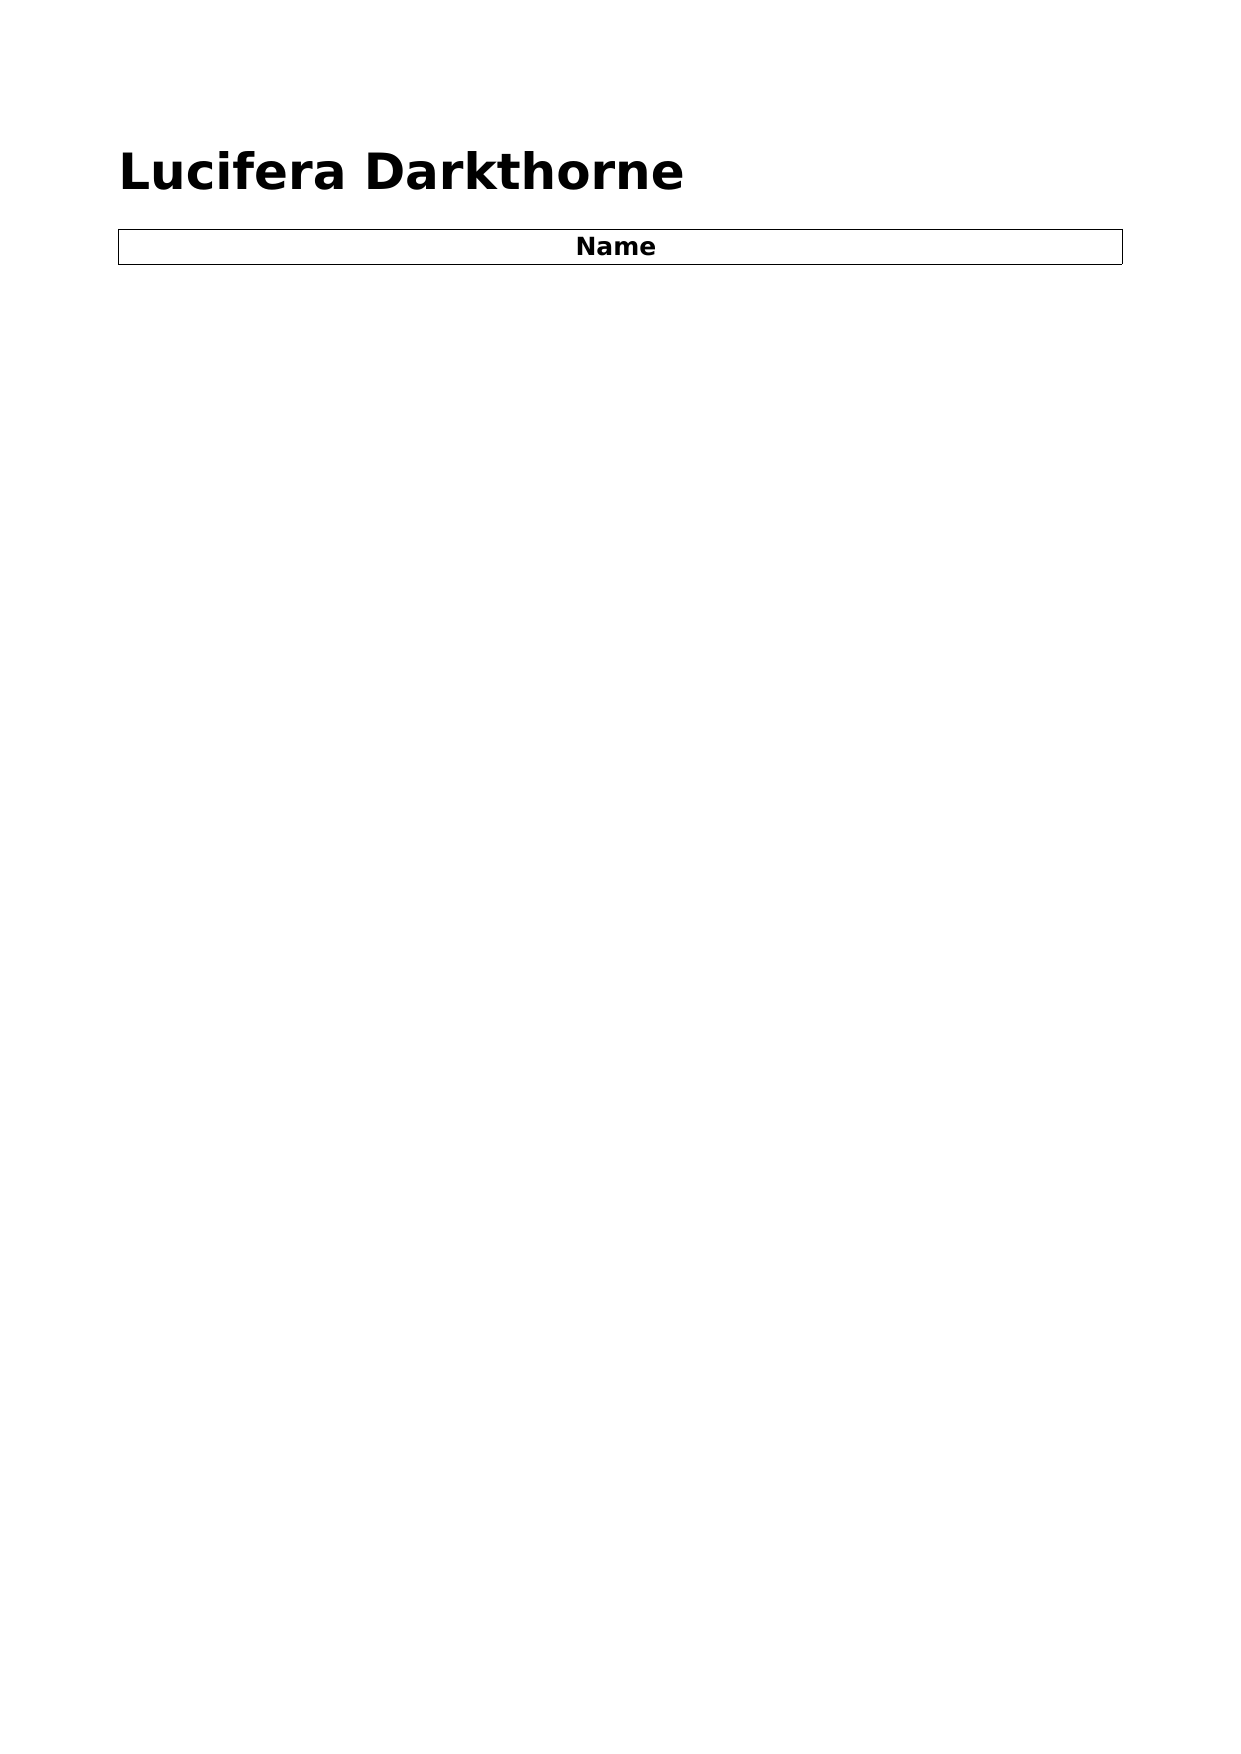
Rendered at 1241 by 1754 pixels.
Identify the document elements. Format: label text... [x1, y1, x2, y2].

table_header Name [119, 230, 1122, 264]
subtitle Lucifera Darkthorne [118, 143, 1122, 201]
